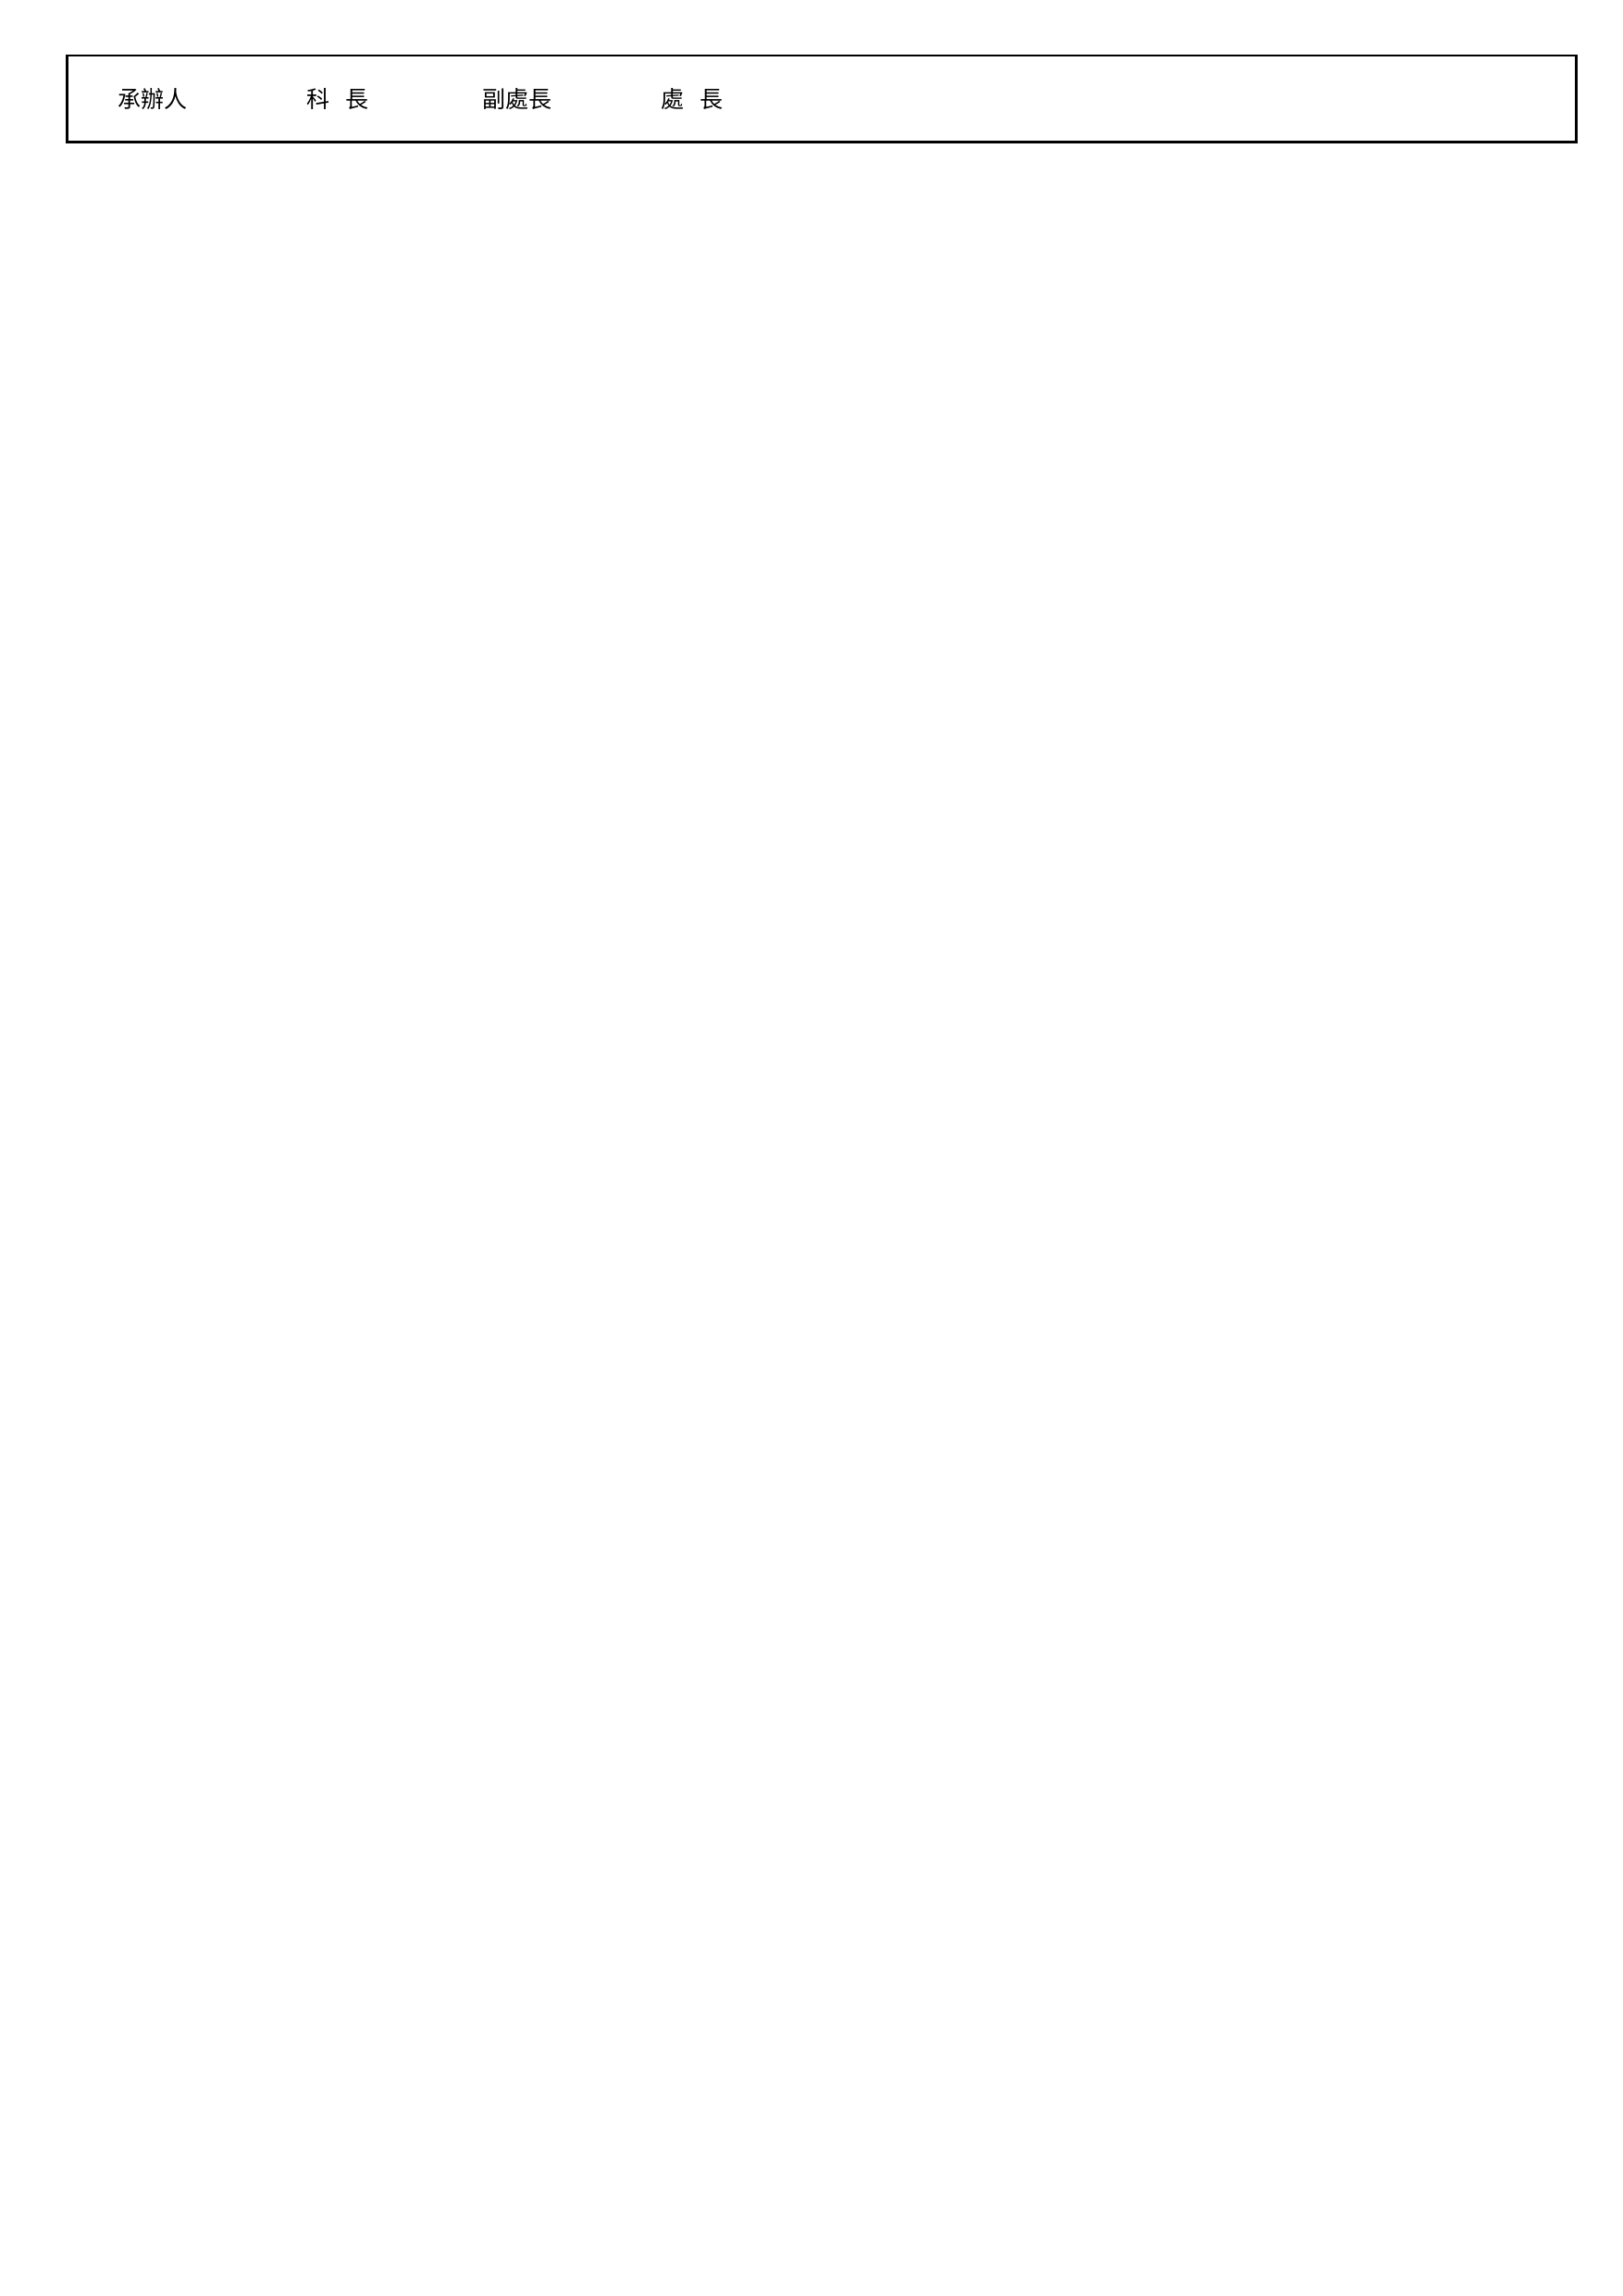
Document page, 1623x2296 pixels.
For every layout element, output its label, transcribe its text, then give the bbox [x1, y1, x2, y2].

table_cell 承辦人 科 長 副處長 處 長 [68, 56, 1575, 141]
